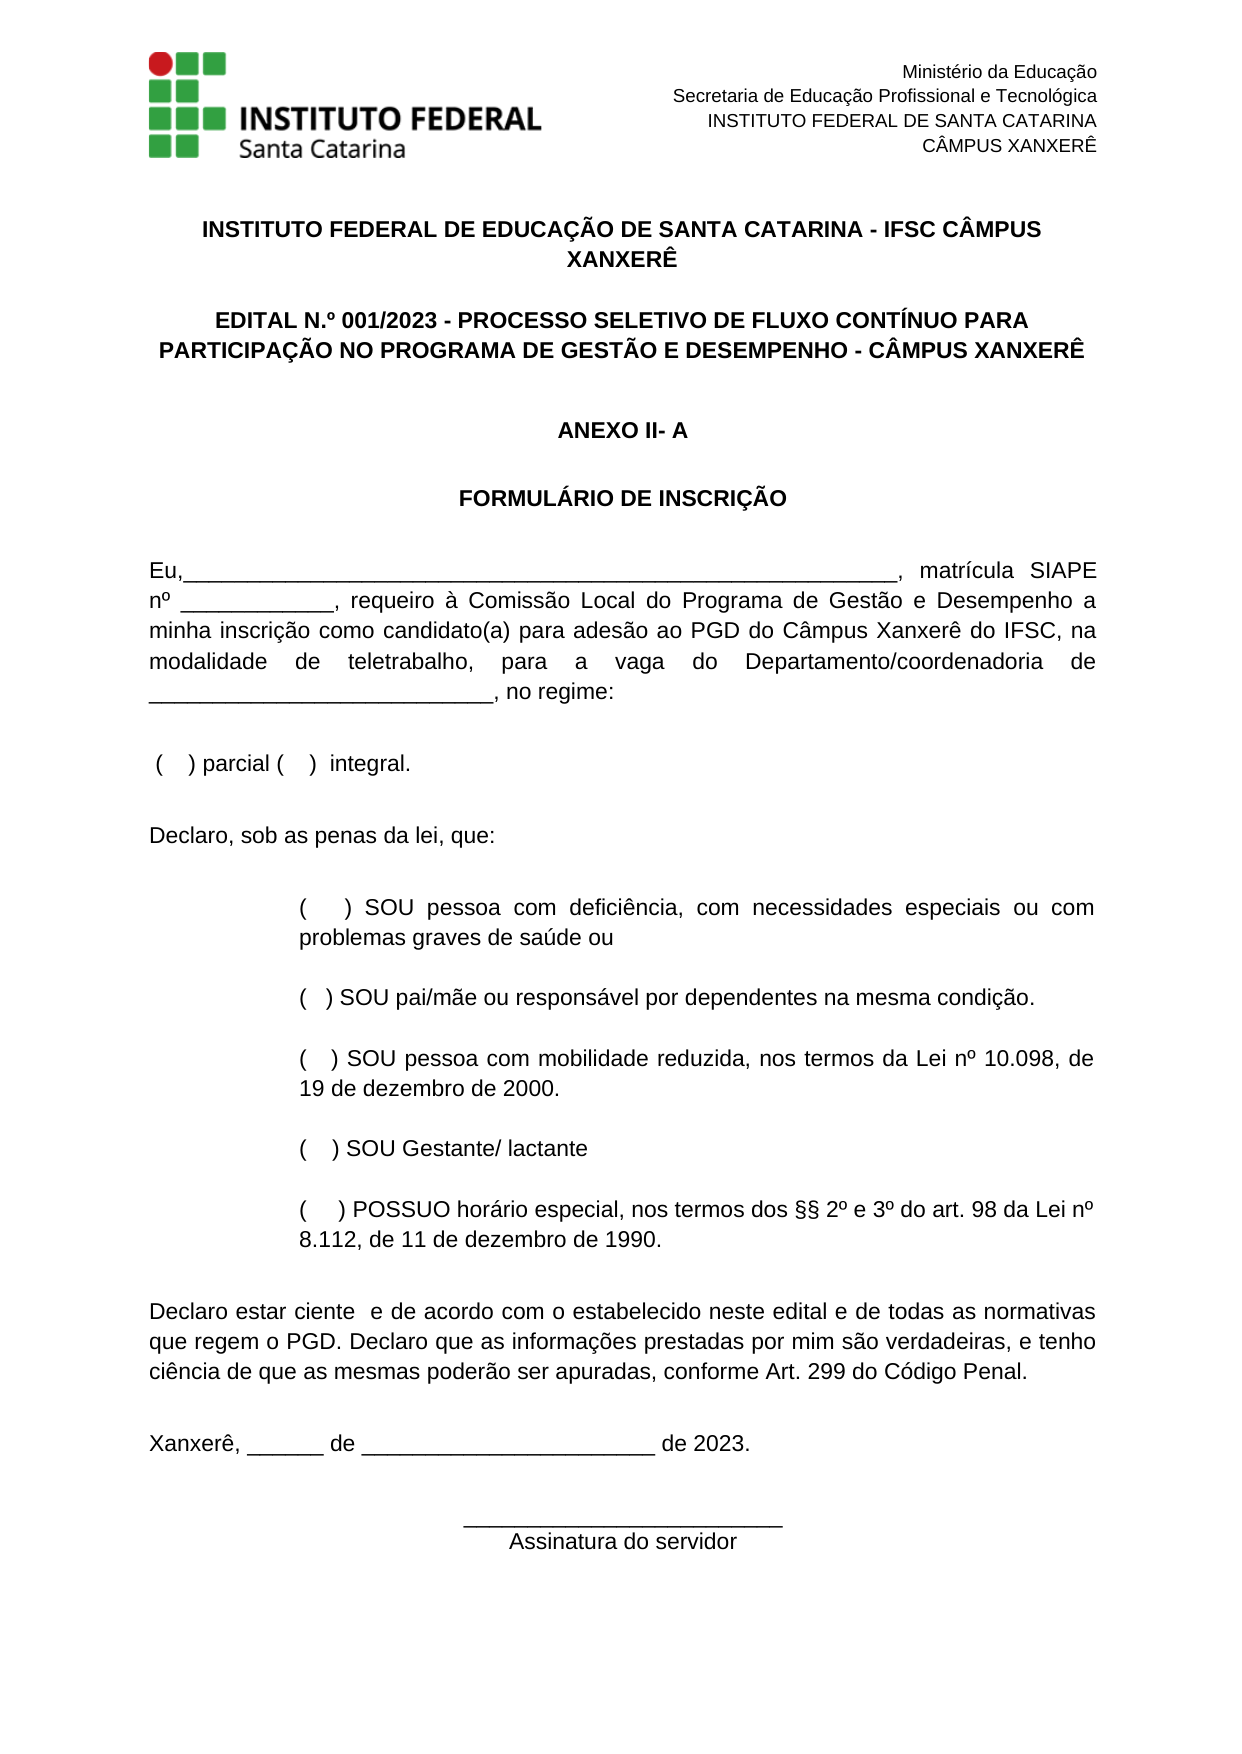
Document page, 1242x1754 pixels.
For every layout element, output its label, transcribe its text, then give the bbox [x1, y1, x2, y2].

text Eu,________________________________________________________, matrícula SIAPE nº ____________, requeiro à Comissão Local do Programa de Gestão e Desempenho a minha inscrição como candidato(a) para adesão ao PGD do Câmpus Xanxerê do IFSC, na modalidade de teletrabalho, para a vaga do Departamento/coordenadoria de ___________________________, no regime: [149, 557, 1097, 704]
text _________________________ [149, 1502, 1097, 1528]
text Declaro, sob as penas da lei, que: [149, 822, 1097, 848]
text EDITAL N.º 001/2023 - PROCESSO SELETIVO DE FLUXO CONTÍNUO PARA PARTICIPAÇÃO NO PROGRAMA DE GESTÃO E DESEMPENHO - CÂMPUS XANXERÊ [149, 307, 1095, 363]
text Declaro estar ciente e de acordo com o estabelecido neste edital e de todas as normativas que regem o PGD. Declaro que as informações prestadas por mim são verdadeiras, e tenho ciência de que as mesmas poderão ser apuradas, conforme Art. 299 do Código Penal. [149, 1298, 1097, 1384]
text Xanxerê, ______ de _______________________ de 2023. [149, 1430, 1097, 1456]
text Assinatura do servidor [149, 1528, 1097, 1554]
picture [148, 52, 542, 158]
text ( ) SOU pessoa com deficiência, com necessidades especiais ou com problemas graves de saúde ou [299, 893, 1095, 950]
text FORMULÁRIO DE INSCRIÇÃO [149, 485, 1097, 512]
text ( ) SOU Gestante/ lactante [299, 1135, 1095, 1162]
text ( ) POSSUO horário especial, nos termos dos §§ 2º e 3º do art. 98 da Lei nº 8.112, de 11 de dezembro de 1990. [299, 1196, 1095, 1252]
text ( ) parcial ( ) integral. [149, 750, 1097, 776]
text INSTITUTO FEDERAL DE EDUCAÇÃO DE SANTA CATARINA - IFSC CÂMPUS XANXERÊ [149, 216, 1095, 273]
text ( ) SOU pessoa com mobilidade reduzida, nos termos da Lei nº 10.098, de 19 de dezembro de 2000. [299, 1044, 1095, 1101]
text ( ) SOU pai/mãe ou responsável por dependentes na mesma condição. [299, 984, 1095, 1011]
subtitle ANEXO II- A [149, 417, 1097, 443]
